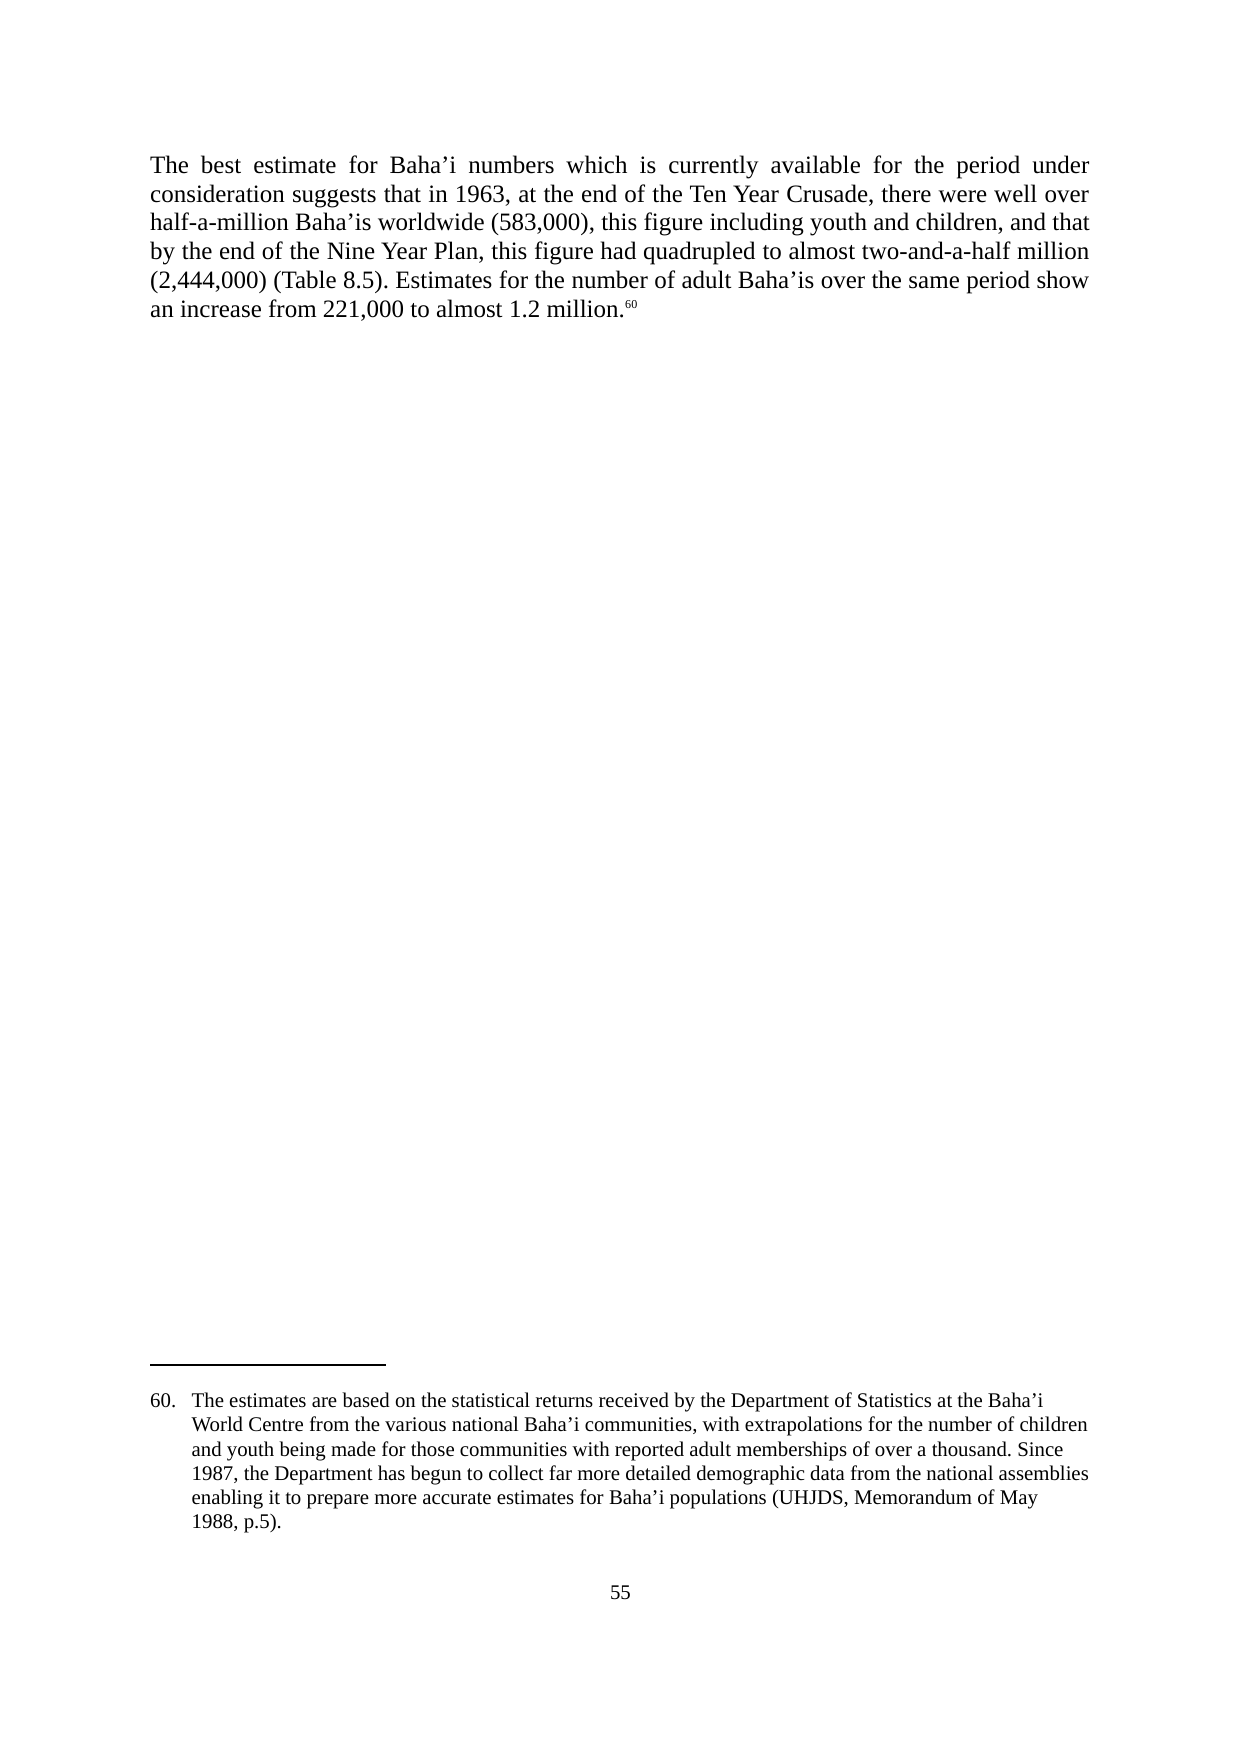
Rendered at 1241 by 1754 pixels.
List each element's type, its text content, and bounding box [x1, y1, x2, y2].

text The estimates are based on the statistical returns received by the Department of Statistics at the Baha’i World Centre from the various national Baha’i communities, with extrapolations for the number of children and youth being made for those communities with reported adult memberships of over a thousand. Since 1987, the Department has begun to collect far more detailed demographic data from the national assemblies enabling it to prepare more accurate estimates for Baha’i populations (UHJDS, Memorandum of May 1988, p.5). [150, 1388, 1090, 1533]
text The best estimate for Baha’i numbers which is currently available for the period under consideration suggests that in 1963, at the end of the Ten Year Crusade, there were well over half-a-million Baha’is worldwide (583,000), this figure including youth and children, and that by the end of the Nine Year Plan, this figure had quadrupled to almost two-and-a-half million (2,444,000) (Table 8.5). Estimates for the number of adult Baha’is over the same period show an increase from 221,000 to almost 1.2 million. [150, 150, 1090, 322]
